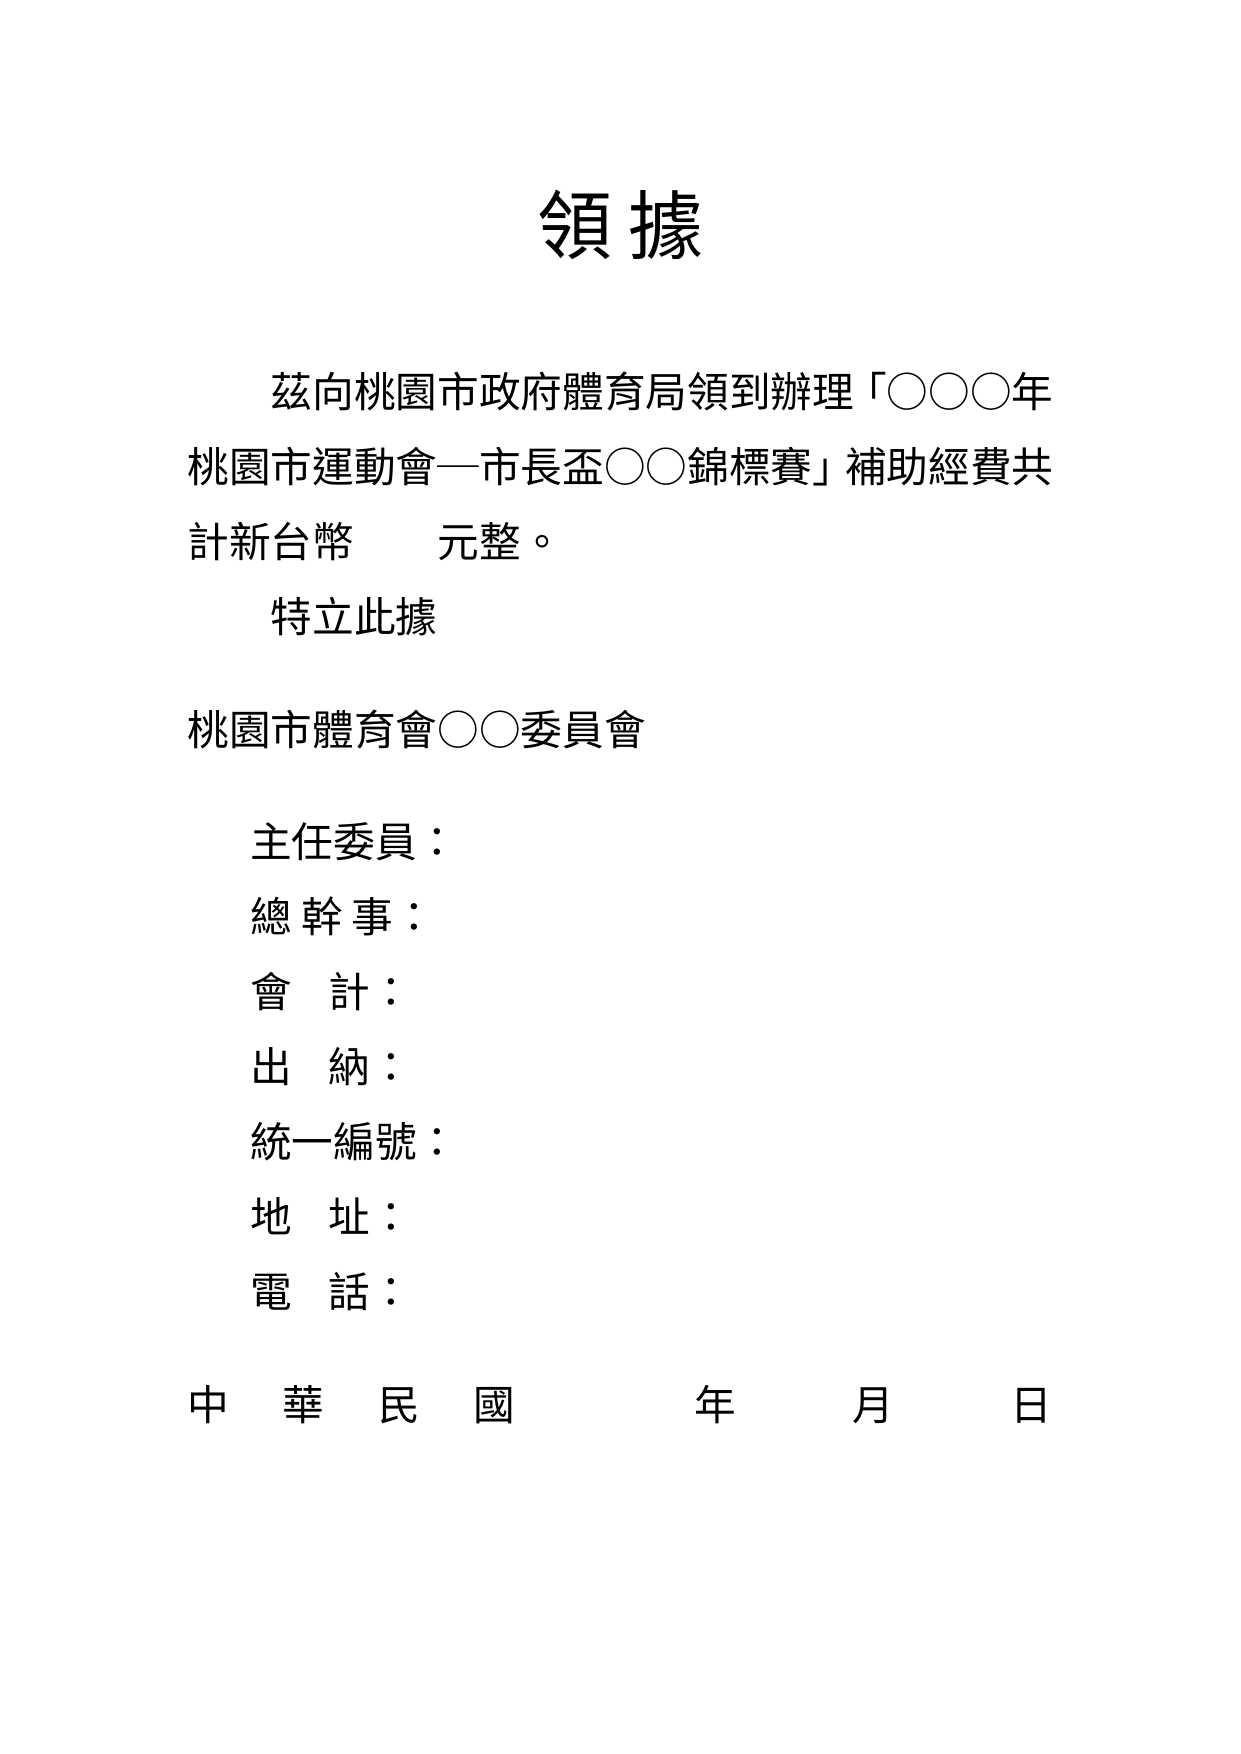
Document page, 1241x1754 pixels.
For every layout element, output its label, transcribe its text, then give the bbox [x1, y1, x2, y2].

text 中華民國 年 月 日 [187, 1364, 1053, 1439]
text 地 址： [187, 1177, 1053, 1252]
text 主任委員： [187, 802, 1053, 877]
text 會 計： [187, 952, 1053, 1027]
text 茲向桃園市政府體育局領到辦理「○○○年桃園市運動會─市長盃○○錦標賽」補助經費共計新台幣 元整。 [187, 352, 1053, 577]
text 出 納： [187, 1027, 1053, 1102]
text 統一編號： [187, 1102, 1053, 1177]
text 領 據 [187, 164, 1053, 277]
text 電 話： [187, 1252, 1053, 1327]
text 特立此據 [187, 577, 1053, 652]
text 總 幹 事： [187, 877, 1053, 952]
text 桃園市體育會○○委員會 [187, 689, 1053, 764]
